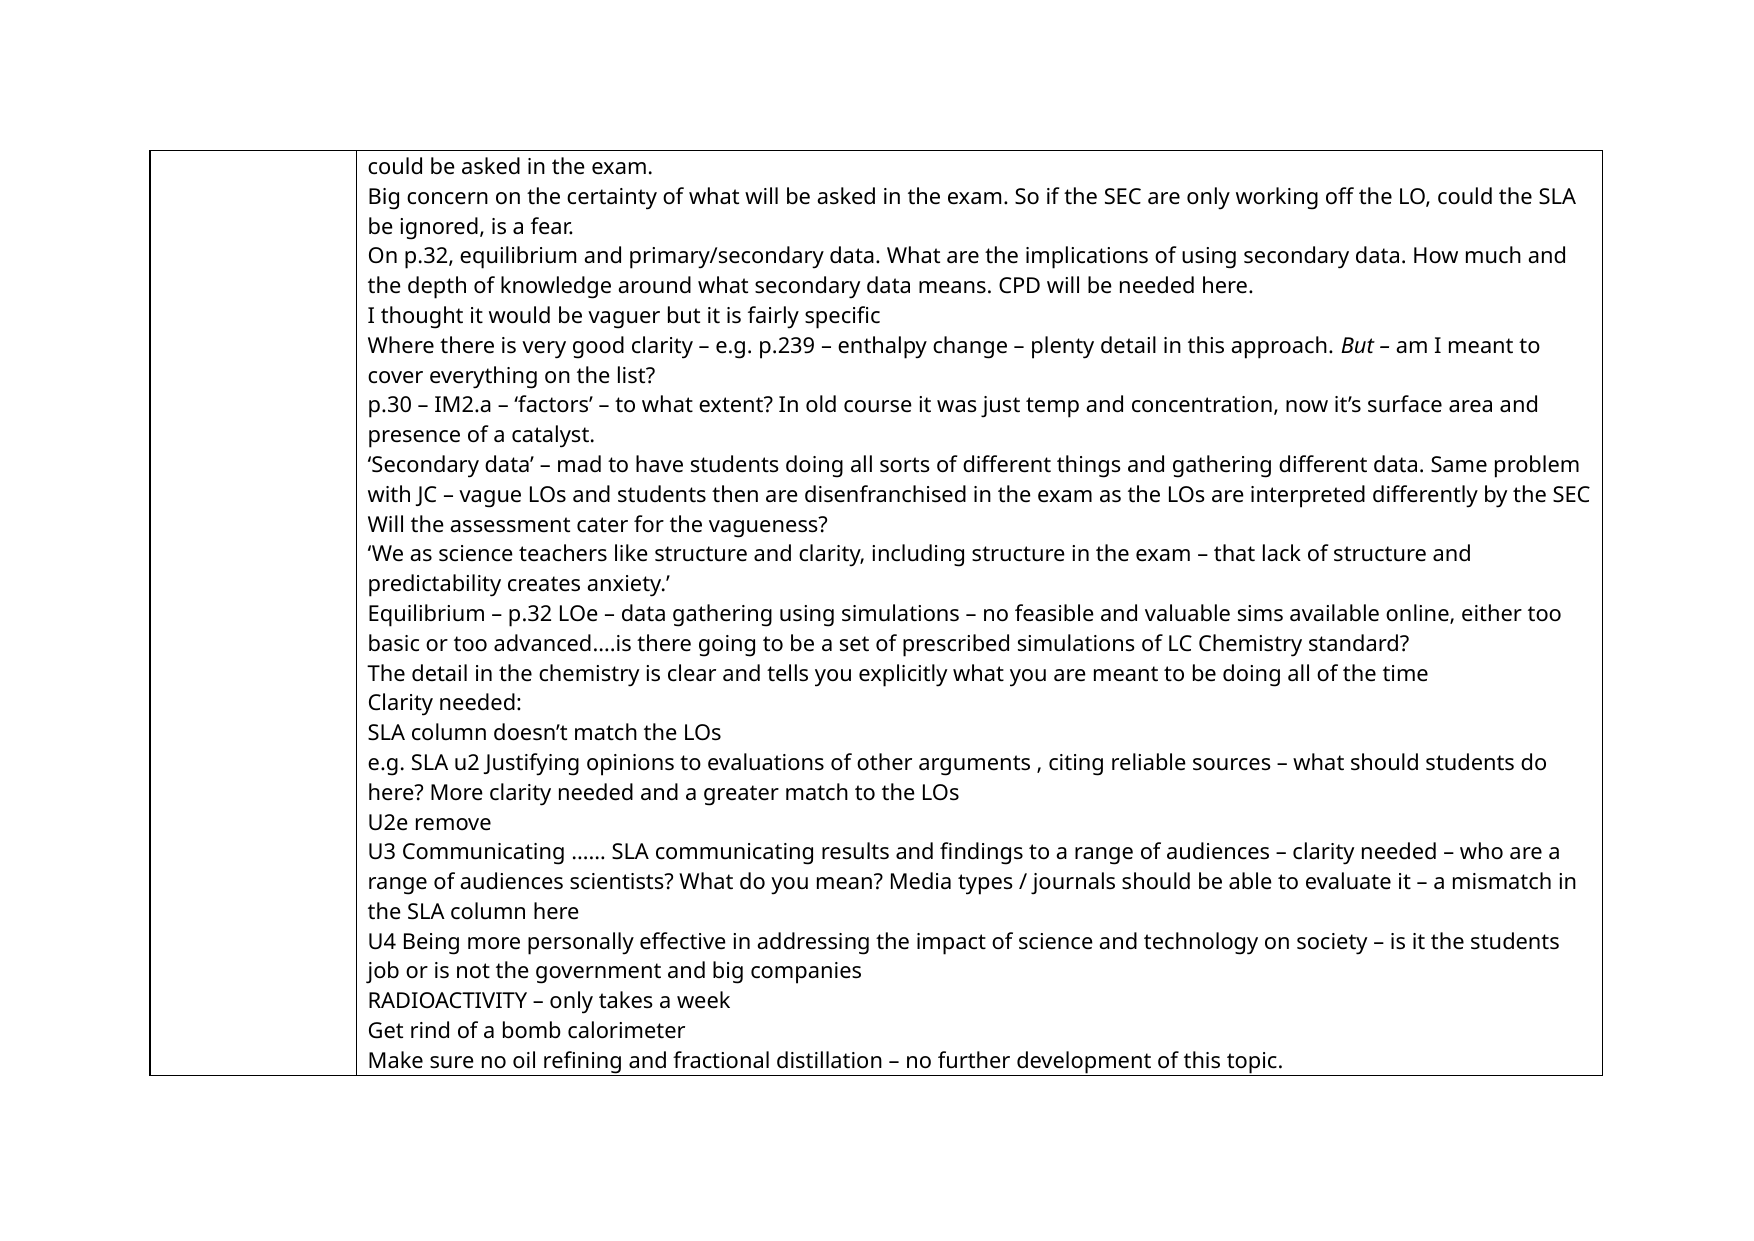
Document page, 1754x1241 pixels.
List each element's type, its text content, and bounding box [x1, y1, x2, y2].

table_cell [151, 151, 356, 1074]
table_cell could be asked in the exam. Big concern on the certainty of what will be asked in the exam. So if the SEC are only working off the LO, could the SLA be ignored, is a fear. On p.32, equilibrium and primary/secondary data. What are the implications of using secondary data. How much and the depth of knowledge around what secondary data means. CPD will be needed here. I thought it would be vaguer but it is fairly specific Where there is very good clarity – e.g. p.239 – enthalpy change – plenty detail in this approach. But – am I meant to cover everything on the list? p.30 – IM2.a – ‘factors’ – to what extent? In old course it was just temp and concentration, now it’s surface area and presence of a catalyst. ‘Secondary data’ – mad to have students doing all sorts of different things and gathering different data. Same problem with JC – vague LOs and students then are disenfranchised in the exam as the LOs are interpreted differently by the SEC Will the assessment cater for the vagueness? ‘We as science teachers like structure and clarity, including structure in the exam – that lack of structure and predictability creates anxiety.’ Equilibrium – p.32 LOe – data gathering using simulations – no feasible and valuable sims available online, either too basic or too advanced….is there going to be a set of prescribed simulations of LC Chemistry standard? The detail in the chemistry is clear and tells you explicitly what you are meant to be doing all of the time Clarity needed: SLA column doesn’t match the LOs e.g. SLA u2 Justifying opinions to evaluations of other arguments , citing reliable sources – what should students do here? More clarity needed and a greater match to the LOs U2e remove U3 Communicating …… SLA communicating results and findings to a range of audiences – clarity needed – who are a range of audiences scientists? What do you mean? Media types / journals should be able to evaluate it – a mismatch in the SLA column here U4 Being more personally effective in addressing the impact of science and technology on society – is it the students job or is not the government and big companies RADIOACTIVITY – only takes a week Get rind of a bomb calorimeter Make sure no oil refining and fractional distillation – no further development of this topic. [357, 151, 1602, 1074]
